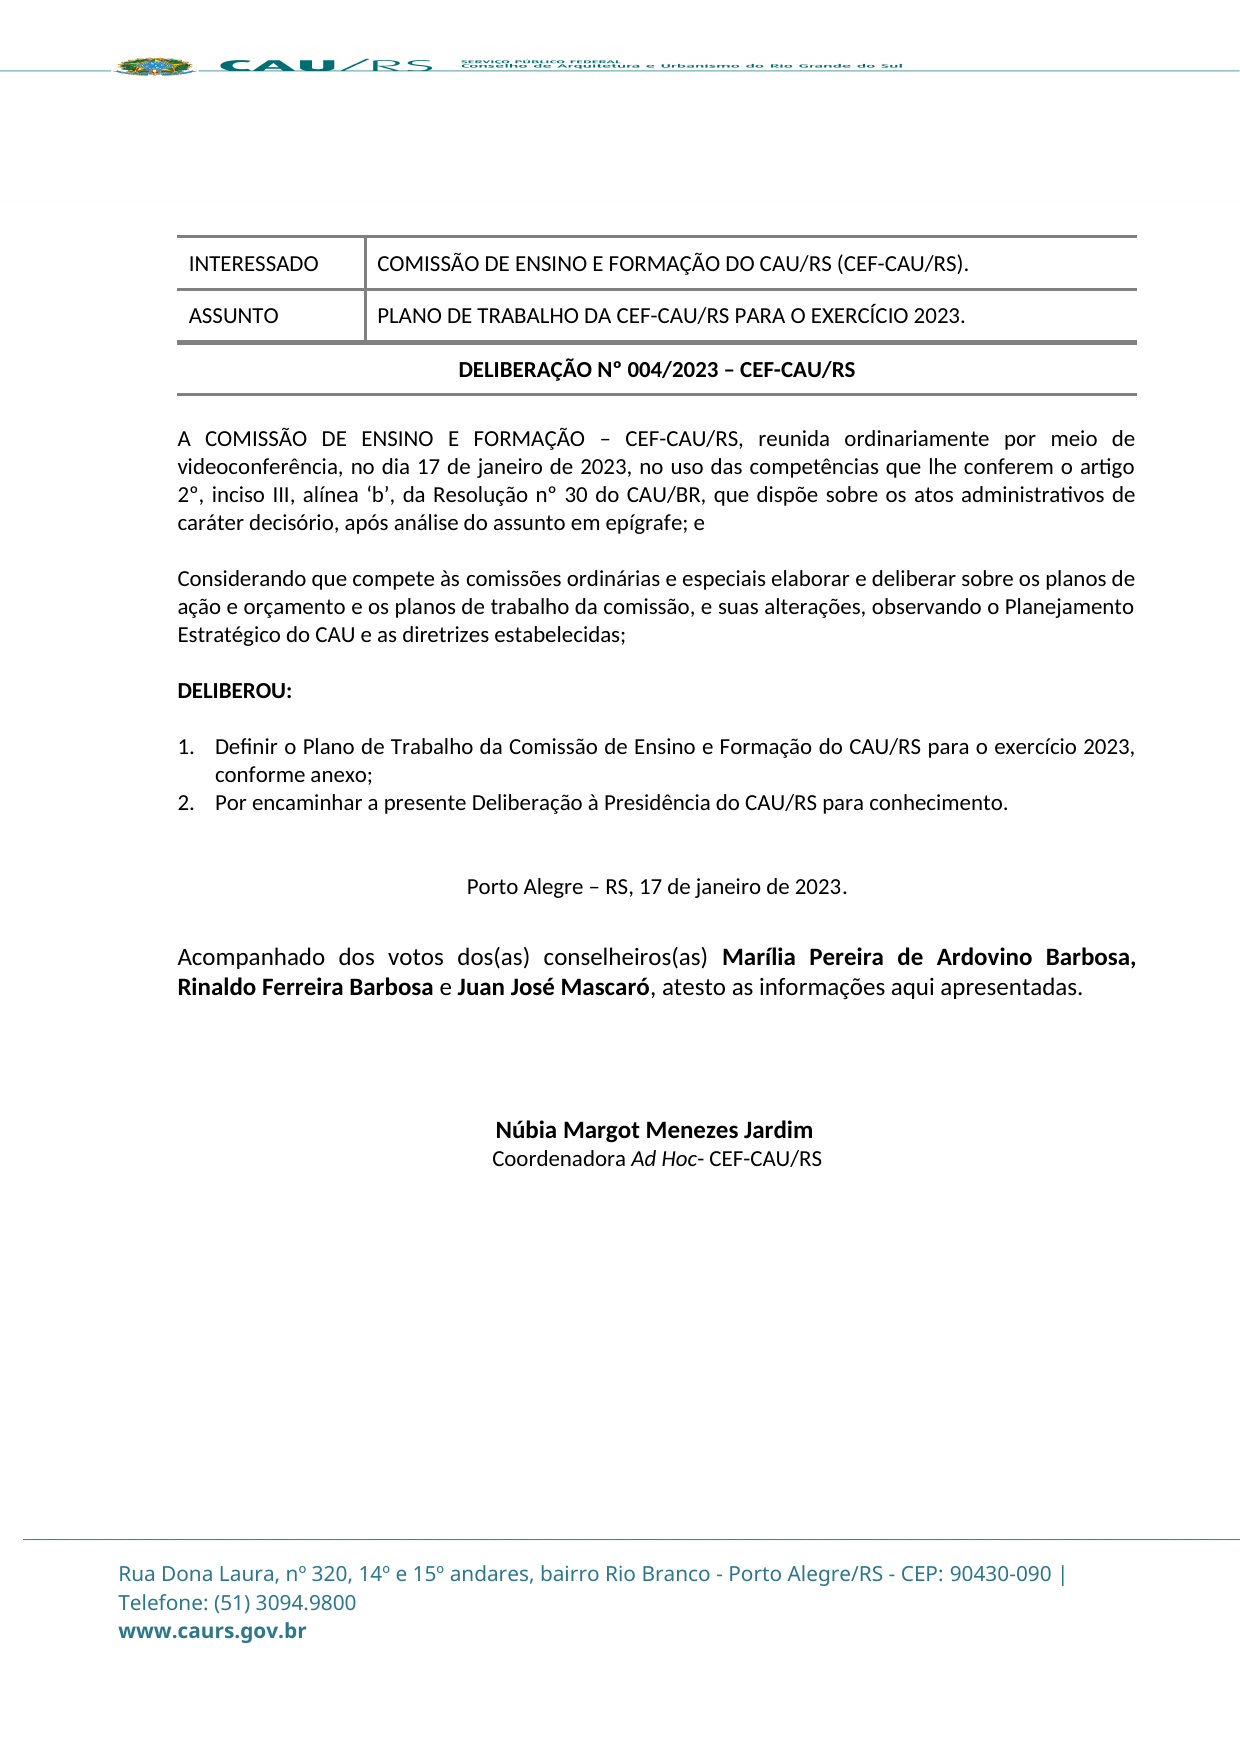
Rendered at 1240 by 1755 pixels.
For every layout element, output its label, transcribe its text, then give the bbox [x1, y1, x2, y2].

text A COMISSÃO DE ENSINO E FORMAÇÃO – CEF-CAU/RS, reunida ordinariamente por meio de videoconferência, no dia 17 de janeiro de 2023, no uso das competências que lhe conferem o artigo 2º, inciso III, alínea ‘b’, da Resolução nº 30 do CAU/BR, que dispõe sobre os atos administrativos de caráter decisório, após análise do assunto em epígrafe; e [177, 424, 1137, 536]
text Acompanhado dos votos dos(as) conselheiros(as) Marília Pereira de Ardovino Barbosa, Rinaldo Ferreira Barbosa e Juan José Mascaró, atesto as informações aqui apresentadas. [177, 941, 1137, 1002]
text Núbia Margot Menezes Jardim [177, 1114, 1137, 1144]
table_header COMISSÃO DE ENSINO E FORMAÇÃO DO CAU/RS (CEF-CAU/RS). [367, 238, 1137, 287]
text DELIBEROU: [177, 676, 1137, 704]
list Definir o Plano de Trabalho da Comissão de Ensino e Formação do CAU/RS para o exercício 2023, conforme anexo; [177, 732, 1137, 788]
table_cell PLANO DE TRABALHO DA CEF-CAU/RS PARA O EXERCÍCIO 2023. [367, 291, 1137, 340]
list Por encaminhar a presente Deliberação à Presidência do CAU/RS para conhecimento. [177, 788, 1137, 816]
table_header INTERESSADO [177, 238, 364, 287]
text Coordenadora Ad Hoc- CEF-CAU/RS [177, 1144, 1137, 1173]
table_cell ASSUNTO [177, 291, 364, 340]
table_cell DELIBERAÇÃO Nº 004/2023 – CEF-CAU/RS [177, 345, 1137, 393]
text Considerando que compete às comissões ordinárias e especiais elaborar e deliberar sobre os planos de ação e orçamento e os planos de trabalho da comissão, e suas alterações, observando o Planejamento Estratégico do CAU e as diretrizes estabelecidas; [177, 564, 1137, 648]
text Porto Alegre – RS, 17 de janeiro de 2023. [177, 872, 1137, 900]
